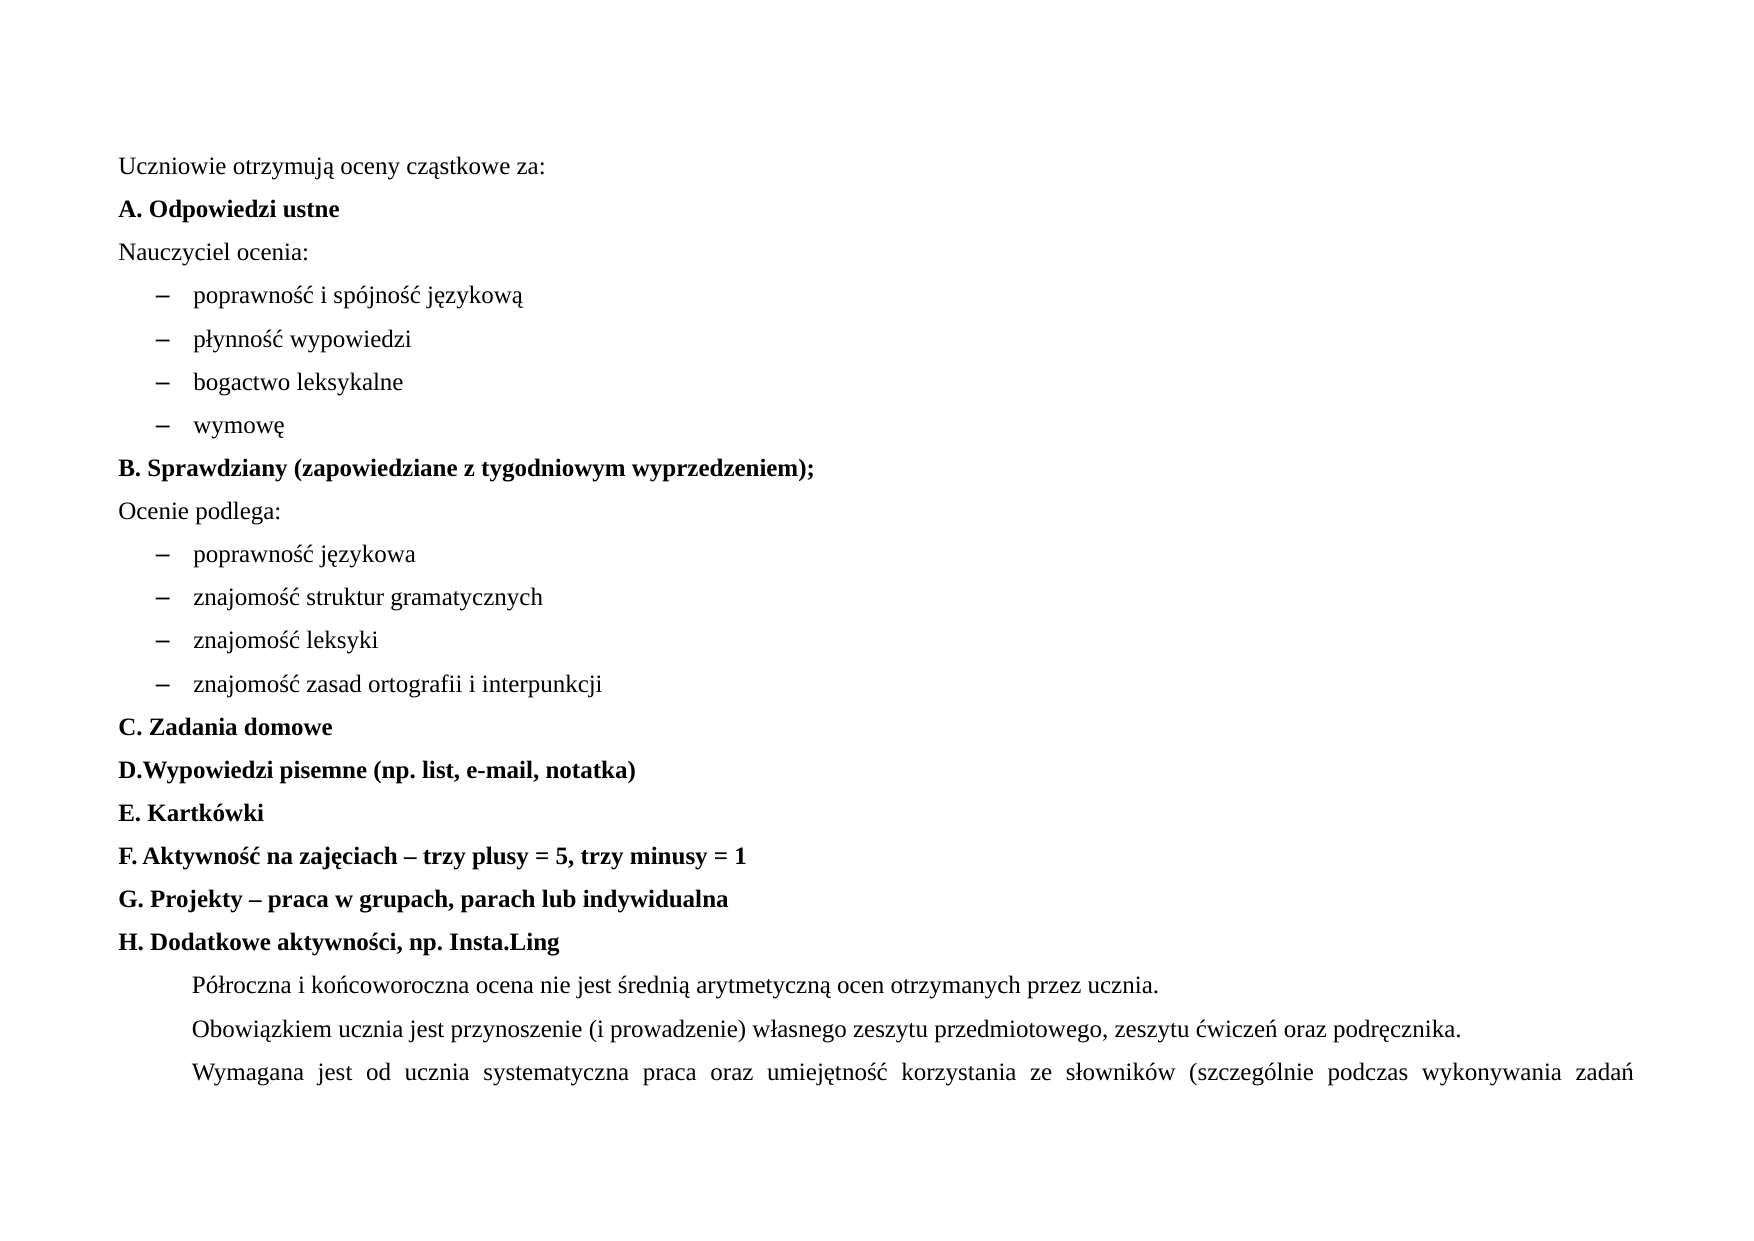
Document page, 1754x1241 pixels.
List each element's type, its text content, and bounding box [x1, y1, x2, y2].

list płynność wypowiedzi [156, 324, 1636, 352]
list znajomość leksyki [156, 626, 1636, 654]
text Nauczyciel ocenia: [118, 237, 1636, 266]
list znajomość zasad ortografii i interpunkcji [156, 669, 1636, 697]
text B. Sprawdziany (zapowiedziane z tygodniowym wyprzedzeniem); [118, 453, 1636, 482]
list znajomość struktur gramatycznych [156, 582, 1636, 611]
text Obowiązkiem ucznia jest przynoszenie (i prowadzenie) własnego zeszytu przedmiotowego, zeszytu ćwiczeń oraz podręcznika. [118, 1014, 1636, 1042]
text H. Dodatkowe aktywności, np. Insta.Ling [118, 927, 1636, 956]
text G. Projekty – praca w grupach, parach lub indywidualna [118, 884, 1636, 913]
list poprawność i spójność językową [156, 281, 1636, 309]
text C. Zadania domowe [118, 712, 1636, 741]
list bogactwo leksykalne [156, 367, 1636, 396]
text A. Odpowiedzi ustne [118, 194, 1636, 223]
list wymowę [156, 410, 1636, 439]
text Wymagana jest od ucznia systematyczna praca oraz umiejętność korzystania ze słowników (szczególnie podczas wykonywania zadań [118, 1057, 1636, 1086]
text Uczniowie otrzymują oceny cząstkowe za: [118, 151, 1636, 180]
text Półroczna i końcoworoczna ocena nie jest średnią arytmetyczną ocen otrzymanych przez ucznia. [118, 971, 1636, 999]
list poprawność językowa [156, 539, 1636, 568]
text F. Aktywność na zajęciach – trzy plusy = 5, trzy minusy = 1 [118, 841, 1636, 870]
text D.Wypowiedzi pisemne (np. list, e-mail, notatka) [118, 755, 1636, 784]
text E. Kartkówki [118, 798, 1636, 827]
text Ocenie podlega: [118, 496, 1636, 525]
